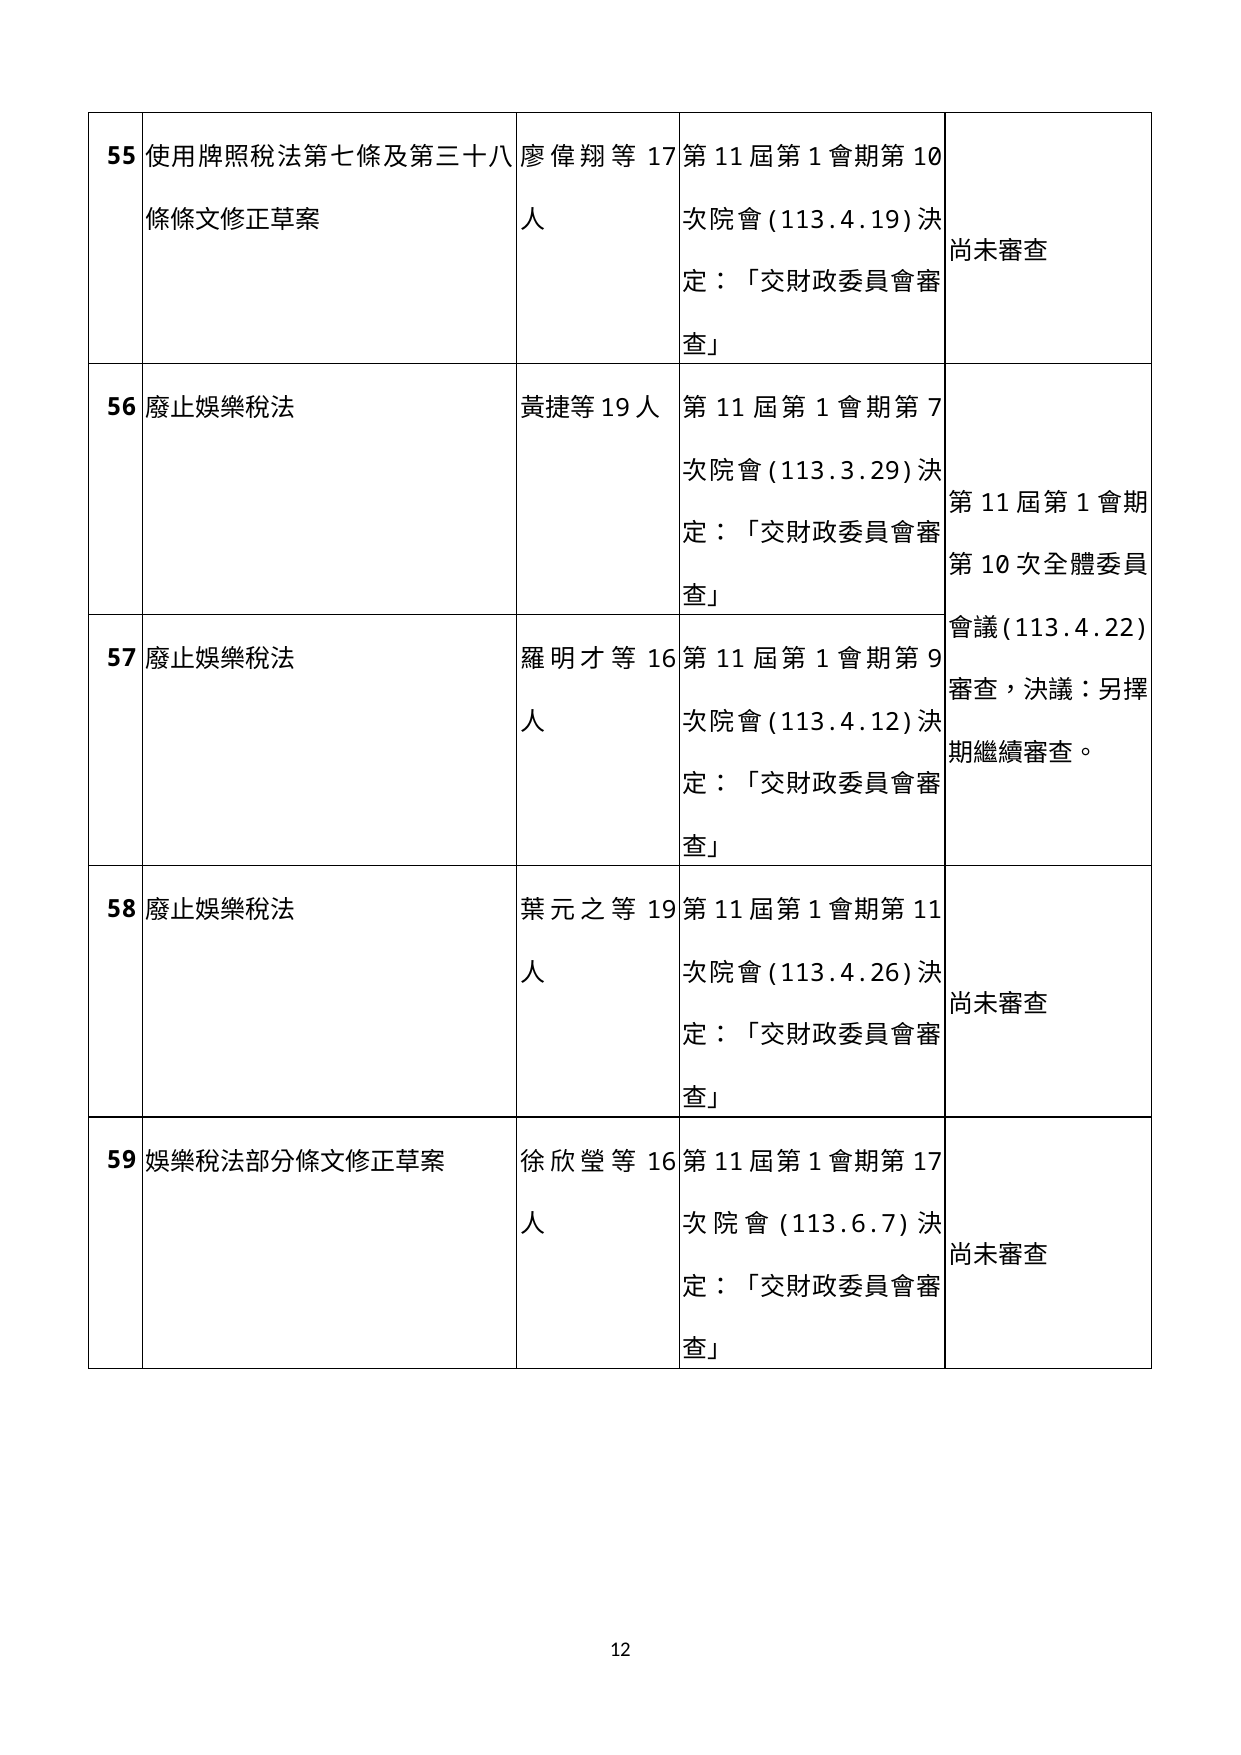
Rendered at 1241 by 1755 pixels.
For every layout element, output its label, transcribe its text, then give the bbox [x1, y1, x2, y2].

table_cell 廢止娛樂稅法 [143, 364, 516, 614]
table_cell 第11屆第1會期第10次全體委員會議(113.4.22)審查，決議：另擇期繼續審查。 [946, 364, 1151, 865]
table_cell 第11屆第1會期第17次院會(113.6.7)決定：「交財政委員會審查」 [680, 1118, 944, 1367]
table_cell 第11屆第1會期第10次院會(113.4.19)決定：「交財政委員會審查」 [680, 113, 944, 363]
table_cell [89, 113, 142, 363]
table_cell 羅明才等16人 [517, 615, 679, 865]
table_cell 第11屆第1會期第11次院會(113.4.26)決定：「交財政委員會審查」 [680, 866, 944, 1116]
table_cell 第11屆第1會期第9次院會(113.4.12)決定：「交財政委員會審查」 [680, 615, 944, 865]
table_cell 廖偉翔等17人 [517, 113, 679, 363]
table_cell 第11屆第1會期第7次院會(113.3.29)決定：「交財政委員會審查」 [680, 364, 944, 614]
table_cell 娛樂稅法部分條文修正草案 [143, 1118, 516, 1367]
table_cell [89, 364, 142, 614]
table_cell 葉元之等19人 [517, 866, 679, 1116]
table_cell 黃捷等19人 [517, 364, 679, 614]
table_cell [89, 866, 142, 1116]
table_cell [89, 1118, 142, 1367]
table_cell 尚未審查 [946, 866, 1151, 1116]
table_cell 尚未審查 [946, 113, 1151, 363]
table_cell 使用牌照稅法第七條及第三十八條條文修正草案 [143, 113, 516, 363]
table_cell 廢止娛樂稅法 [143, 615, 516, 865]
table_cell 尚未審查 [946, 1118, 1151, 1367]
table_cell 徐欣瑩等16人 [517, 1118, 679, 1367]
table_cell 廢止娛樂稅法 [143, 866, 516, 1116]
table_cell [89, 615, 142, 865]
